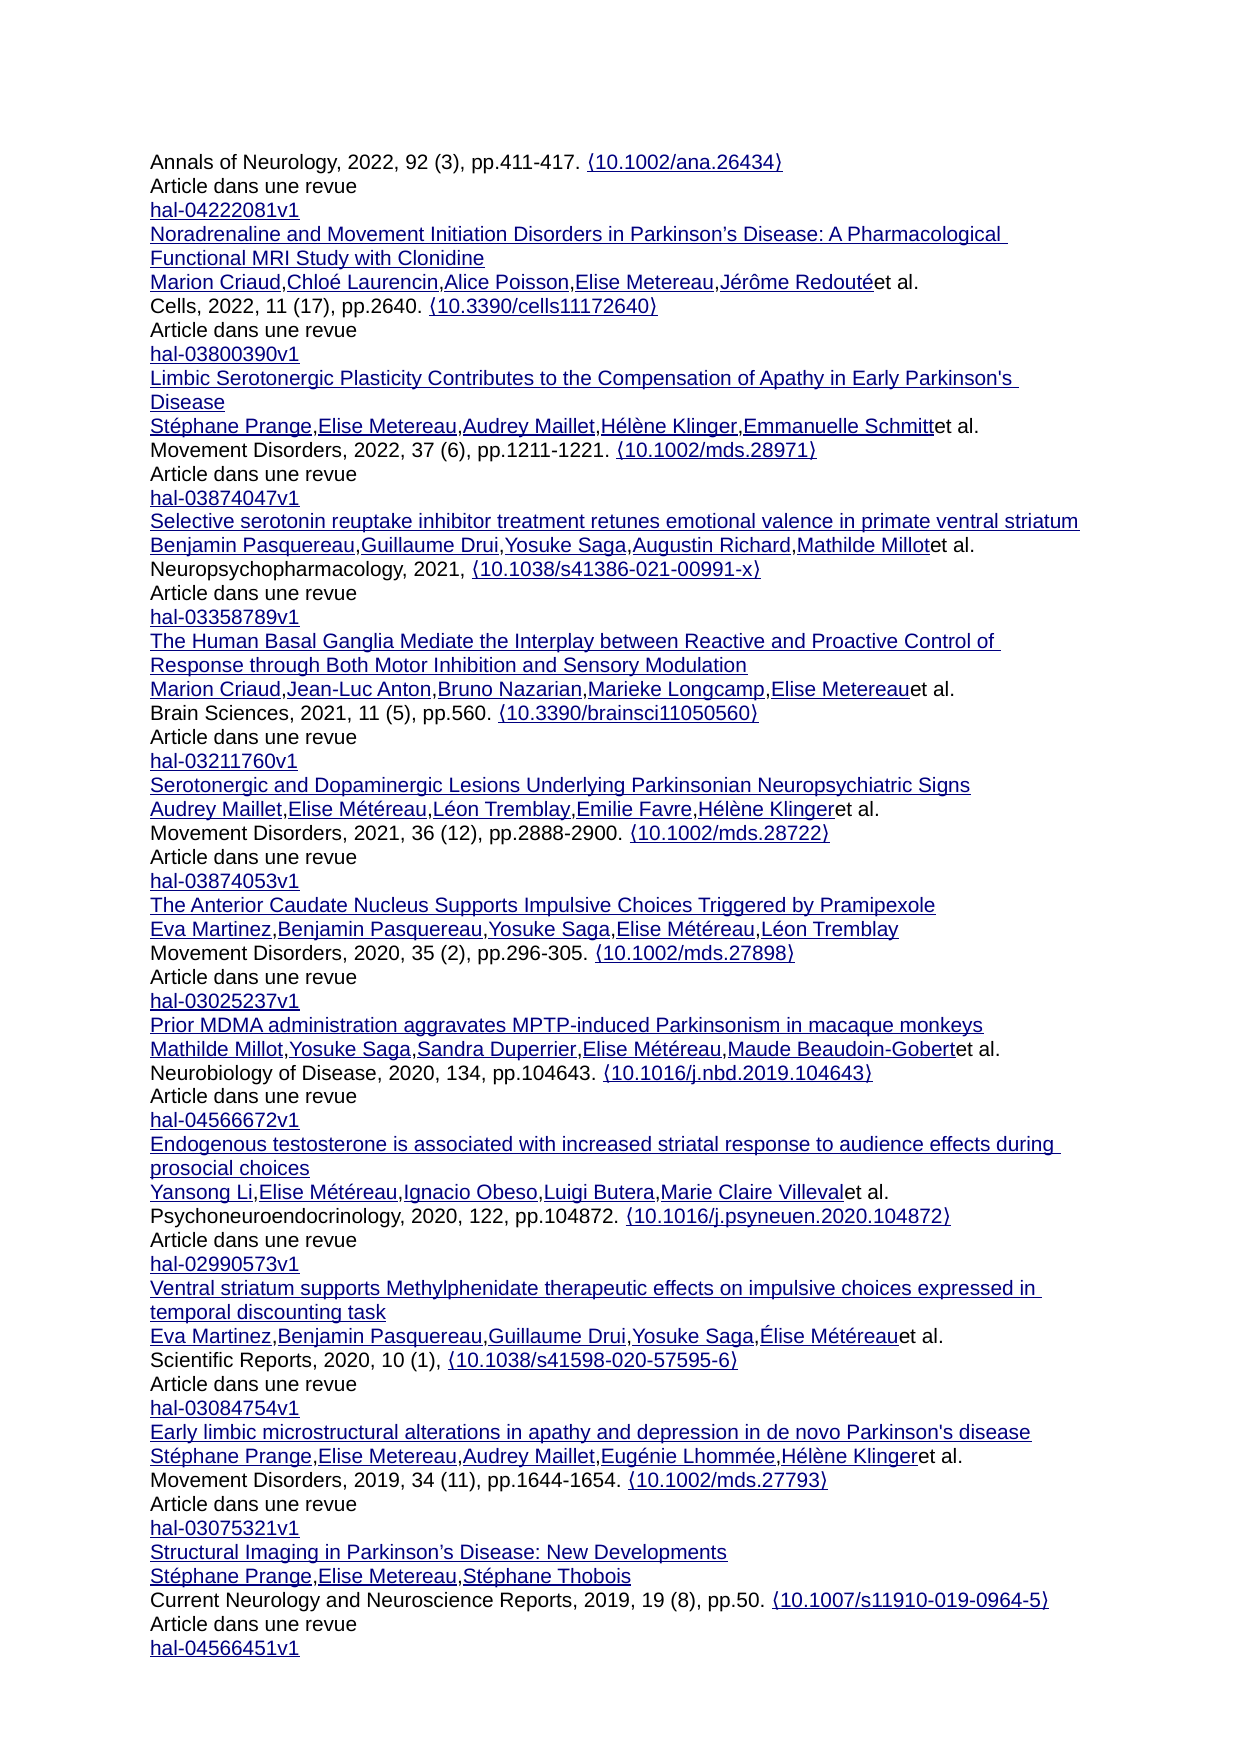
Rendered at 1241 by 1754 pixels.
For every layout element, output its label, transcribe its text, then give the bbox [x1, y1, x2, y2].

table_cell The Anterior Caudate Nucleus Supports Impulsive Choices Triggered by Pramipexole Eva Martinez,Benjamin Pasquereau,Yosuke Saga,Elise Météreau,Léon Tremblay Movement Disorders, 2020, 35 (2), pp.296-305. ⟨10.1002/mds.27898⟩ Article dans une revue hal-03025237v1 [150, 893, 1090, 1012]
table_cell Structural Imaging in Parkinson’s Disease: New Developments Stéphane Prange,Elise Metereau,Stéphane Thobois Current Neurology and Neuroscience Reports, 2019, 19 (8), pp.50. ⟨10.1007/s11910-019-0964-5⟩ Article dans une revue hal-04566451v1 [150, 1540, 1090, 1659]
table_cell Selective serotonin reuptake inhibitor treatment retunes emotional valence in primate ventral striatum Benjamin Pasquereau,Guillaume Drui,Yosuke Saga,Augustin Richard,Mathilde Millotet al. Neuropsychopharmacology, 2021, ⟨10.1038/s41386-021-00991-x⟩ Article dans une revue hal-03358789v1 [150, 509, 1090, 629]
table_cell Serotonergic and Dopaminergic Lesions Underlying Parkinsonian Neuropsychiatric Signs Audrey Maillet,Elise Météreau,Léon Tremblay,Emilie Favre,Hélène Klingeret al. Movement Disorders, 2021, 36 (12), pp.2888-2900. ⟨10.1002/mds.28722⟩ Article dans une revue hal-03874053v1 [150, 773, 1090, 893]
table_cell Ventral striatum supports Methylphenidate therapeutic effects on impulsive choices expressed in temporal discounting task Eva Martinez,Benjamin Pasquereau,Guillaume Drui,Yosuke Saga,Élise Météreauet al. Scientific Reports, 2020, 10 (1), ⟨10.1038/s41598-020-57595-6⟩ Article dans une revue hal-03084754v1 [150, 1276, 1090, 1420]
table_cell Endogenous testosterone is associated with increased striatal response to audience effects during prosocial choices Yansong Li,Elise Météreau,Ignacio Obeso,Luigi Butera,Marie Claire Villevalet al. Psychoneuroendocrinology, 2020, 122, pp.104872. ⟨10.1016/j.psyneuen.2020.104872⟩ Article dans une revue hal-02990573v1 [150, 1132, 1090, 1276]
table_cell Prior MDMA administration aggravates MPTP-induced Parkinsonism in macaque monkeys Mathilde Millot,Yosuke Saga,Sandra Duperrier,Elise Météreau,Maude Beaudoin-Gobertet al. Neurobiology of Disease, 2020, 134, pp.104643. ⟨10.1016/j.nbd.2019.104643⟩ Article dans une revue hal-04566672v1 [150, 1013, 1090, 1132]
table_cell Noradrenaline and Movement Initiation Disorders in Parkinson’s Disease: A Pharmacological Functional MRI Study with Clonidine Marion Criaud,Chloé Laurencin,Alice Poisson,Elise Metereau,Jérôme Redoutéet al. Cells, 2022, 11 (17), pp.2640. ⟨10.3390/cells11172640⟩ Article dans une revue hal-03800390v1 [150, 222, 1090, 366]
table_cell The Human Basal Ganglia Mediate the Interplay between Reactive and Proactive Control of Response through Both Motor Inhibition and Sensory Modulation Marion Criaud,Jean-Luc Anton,Bruno Nazarian,Marieke Longcamp,Elise Metereauet al. Brain Sciences, 2021, 11 (5), pp.560. ⟨10.3390/brainsci11050560⟩ Article dans une revue hal-03211760v1 [150, 629, 1090, 773]
table_cell Early limbic microstructural alterations in apathy and depression in de novo Parkinson's disease Stéphane Prange,Elise Metereau,Audrey Maillet,Eugénie Lhommée,Hélène Klingeret al. Movement Disorders, 2019, 34 (11), pp.1644-1654. ⟨10.1002/mds.27793⟩ Article dans une revue hal-03075321v1 [150, 1420, 1090, 1539]
table_cell Limbic Serotonergic Plasticity Contributes to the Compensation of Apathy in Early Parkinson's Disease Stéphane Prange,Elise Metereau,Audrey Maillet,Hélène Klinger,Emmanuelle Schmittet al. Movement Disorders, 2022, 37 (6), pp.1211-1221. ⟨10.1002/mds.28971⟩ Article dans une revue hal-03874047v1 [150, 366, 1090, 509]
table_cell Annals of Neurology, 2022, 92 (3), pp.411-417. ⟨10.1002/ana.26434⟩ Article dans une revue hal-04222081v1 [150, 150, 1090, 222]
